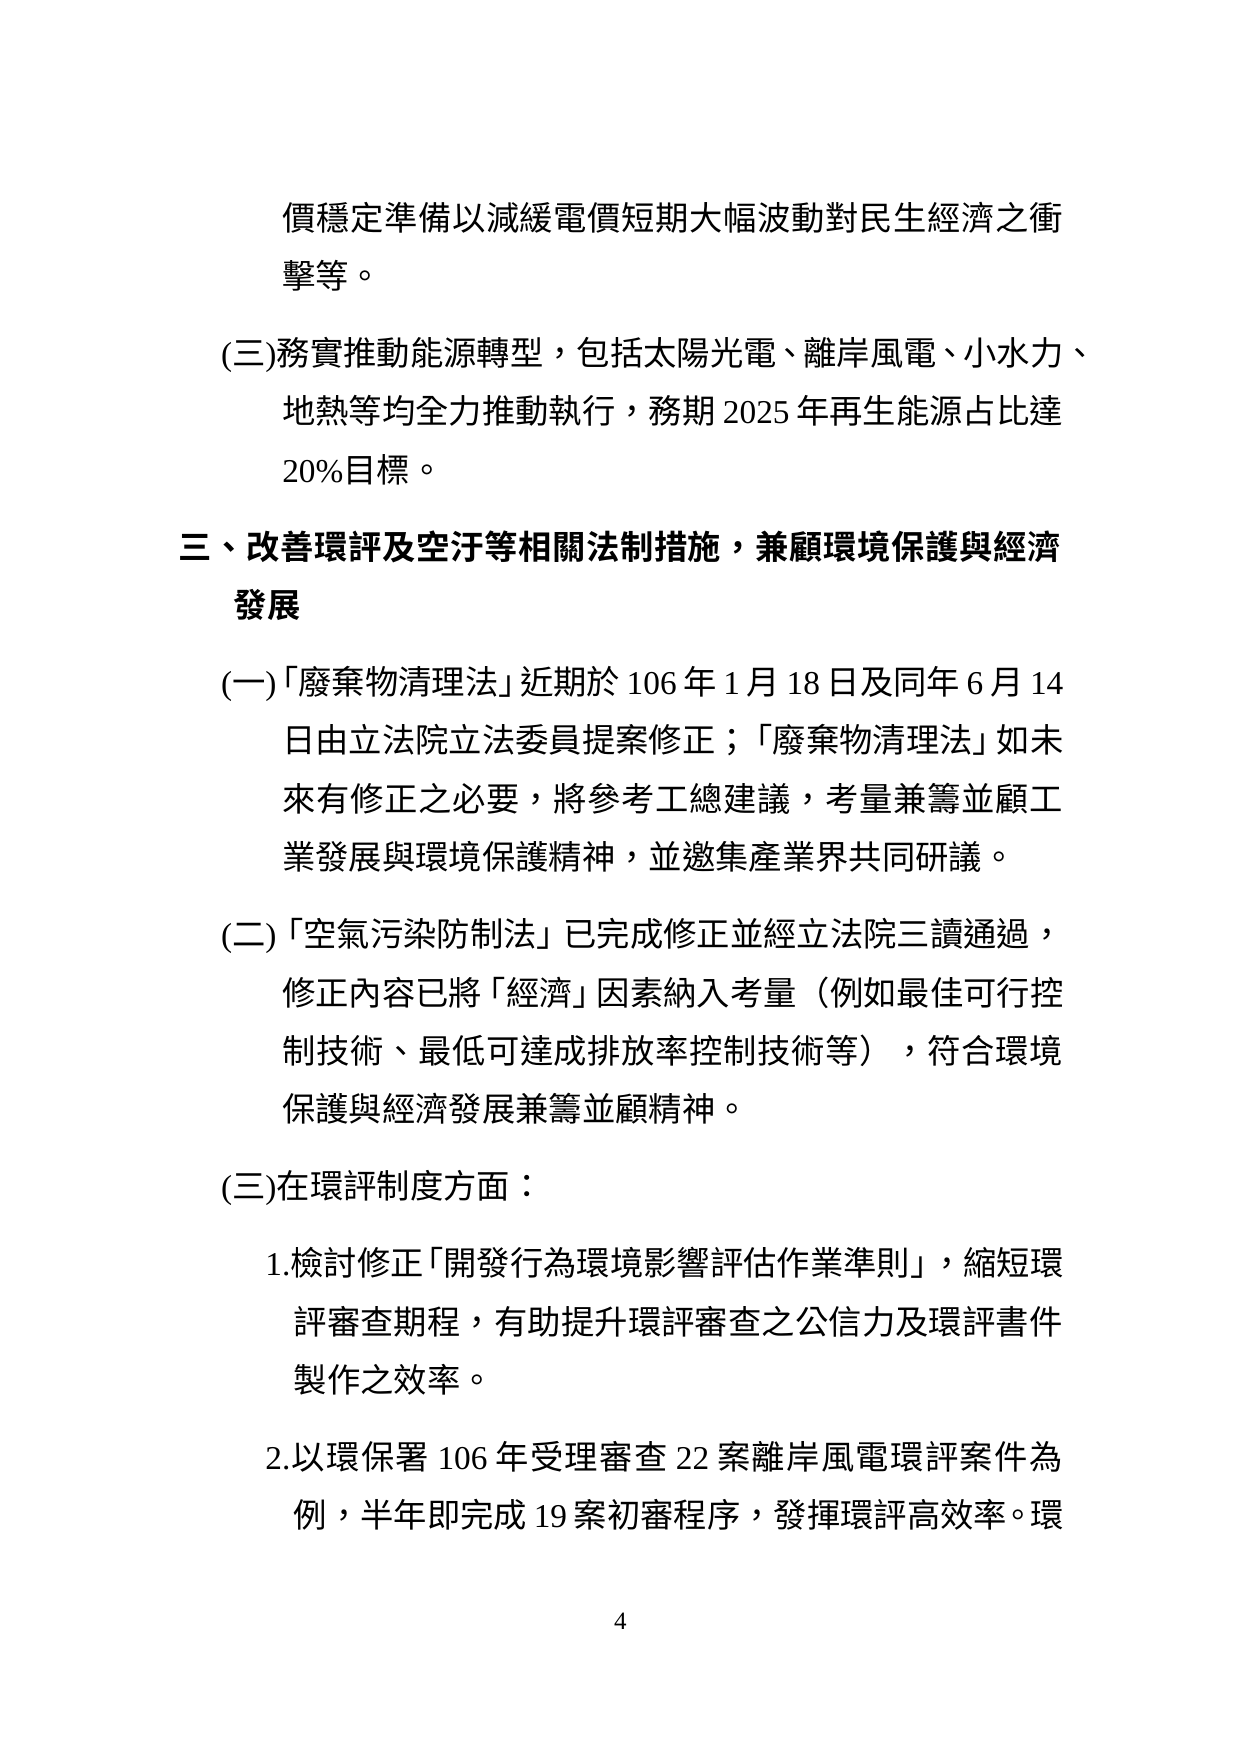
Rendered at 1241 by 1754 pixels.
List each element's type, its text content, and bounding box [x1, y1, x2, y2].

text 三、改善環評及空汙等相關法制措施，兼顧環境保護與經濟發展 [179, 512, 1063, 629]
text 價穩定準備以減緩電價短期大幅波動對民生經濟之衝擊等。 [221, 183, 1063, 300]
text (二)「空氣污染防制法」已完成修正並經立法院三讀通過，修正內容已將「經濟」因素納入考量（例如最佳可行控制技術、最低可達成排放率控制技術等），符合環境保護與經濟發展兼籌並顧精神。 [221, 900, 1063, 1133]
text (三)務實推動能源轉型，包括太陽光電、離岸風電、小水力、地熱等均全力推動執行，務期2025年再生能源占比達20%目標。 [221, 319, 1063, 494]
text (一)「廢棄物清理法」近期於106年1月18日及同年6月14日由立法院立法委員提案修正；「廢棄物清理法」如未來有修正之必要，將參考工總建議，考量兼籌並顧工業發展與環境保護精神，並邀集產業界共同研議。 [221, 648, 1063, 881]
text (三)在環評制度方面： [221, 1152, 1063, 1210]
text 1.檢討修正「開發行為環境影響評估作業準則」，縮短環評審查期程，有助提升環評審查之公信力及環評書件製作之效率。 [265, 1229, 1063, 1404]
text 2.以環保署106年受理審查22案離岸風電環評案件為例，半年即完成19案初審程序，發揮環評高效率。環 [265, 1423, 1063, 1539]
